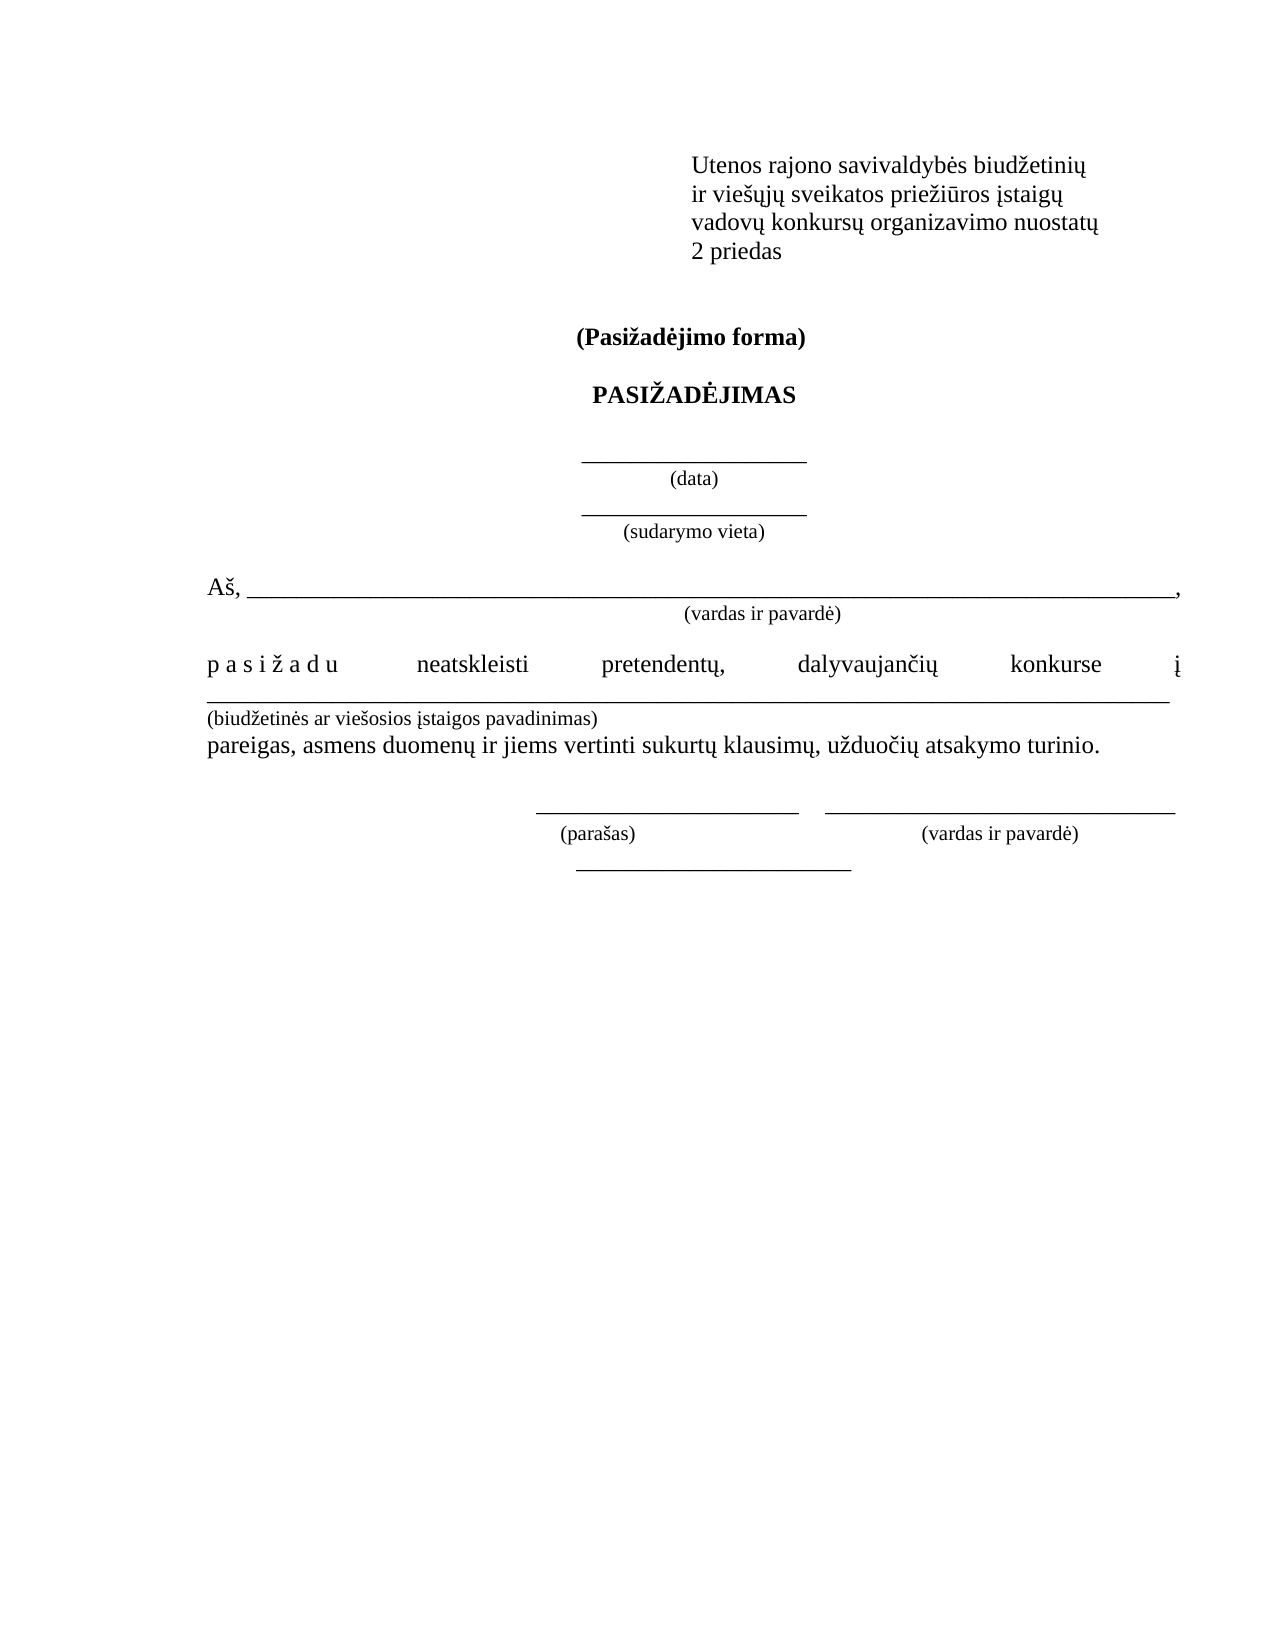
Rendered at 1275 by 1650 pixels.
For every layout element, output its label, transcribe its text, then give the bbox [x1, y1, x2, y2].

text ______________________ [207, 845, 1181, 874]
text (vardas ir pavardė) [207, 601, 1181, 625]
text _____________________ ____________________________ [207, 788, 1181, 817]
text (Pasižadėjimo forma) [207, 322, 1181, 351]
text Utenos rajono savivaldybės biudžetinių [177, 150, 1181, 179]
text 2 priedas [177, 236, 1181, 265]
text pasižadu neatskleisti pretendentų, dalyvaujančių konkurse į _____________________________________________________________________________ (biudžetinės ar viešosios įstaigos pavadinimas) [207, 649, 1181, 730]
text (sudarymo vieta) [207, 519, 1181, 543]
text PASIŽADĖJIMAS [207, 380, 1181, 409]
text vadovų konkursų organizavimo nuostatų [177, 207, 1181, 236]
text __________________ [207, 437, 1181, 466]
text Aš, , [207, 572, 1181, 601]
text (parašas) (vardas ir pavardė) [207, 817, 1181, 845]
text __________________ [207, 490, 1181, 519]
text pareigas, asmens duomenų ir jiems vertinti sukurtų klausimų, užduočių atsakymo turinio. [207, 730, 1181, 759]
text ir viešųjų sveikatos priežiūros įstaigų [177, 179, 1181, 207]
text (data) [207, 466, 1181, 490]
